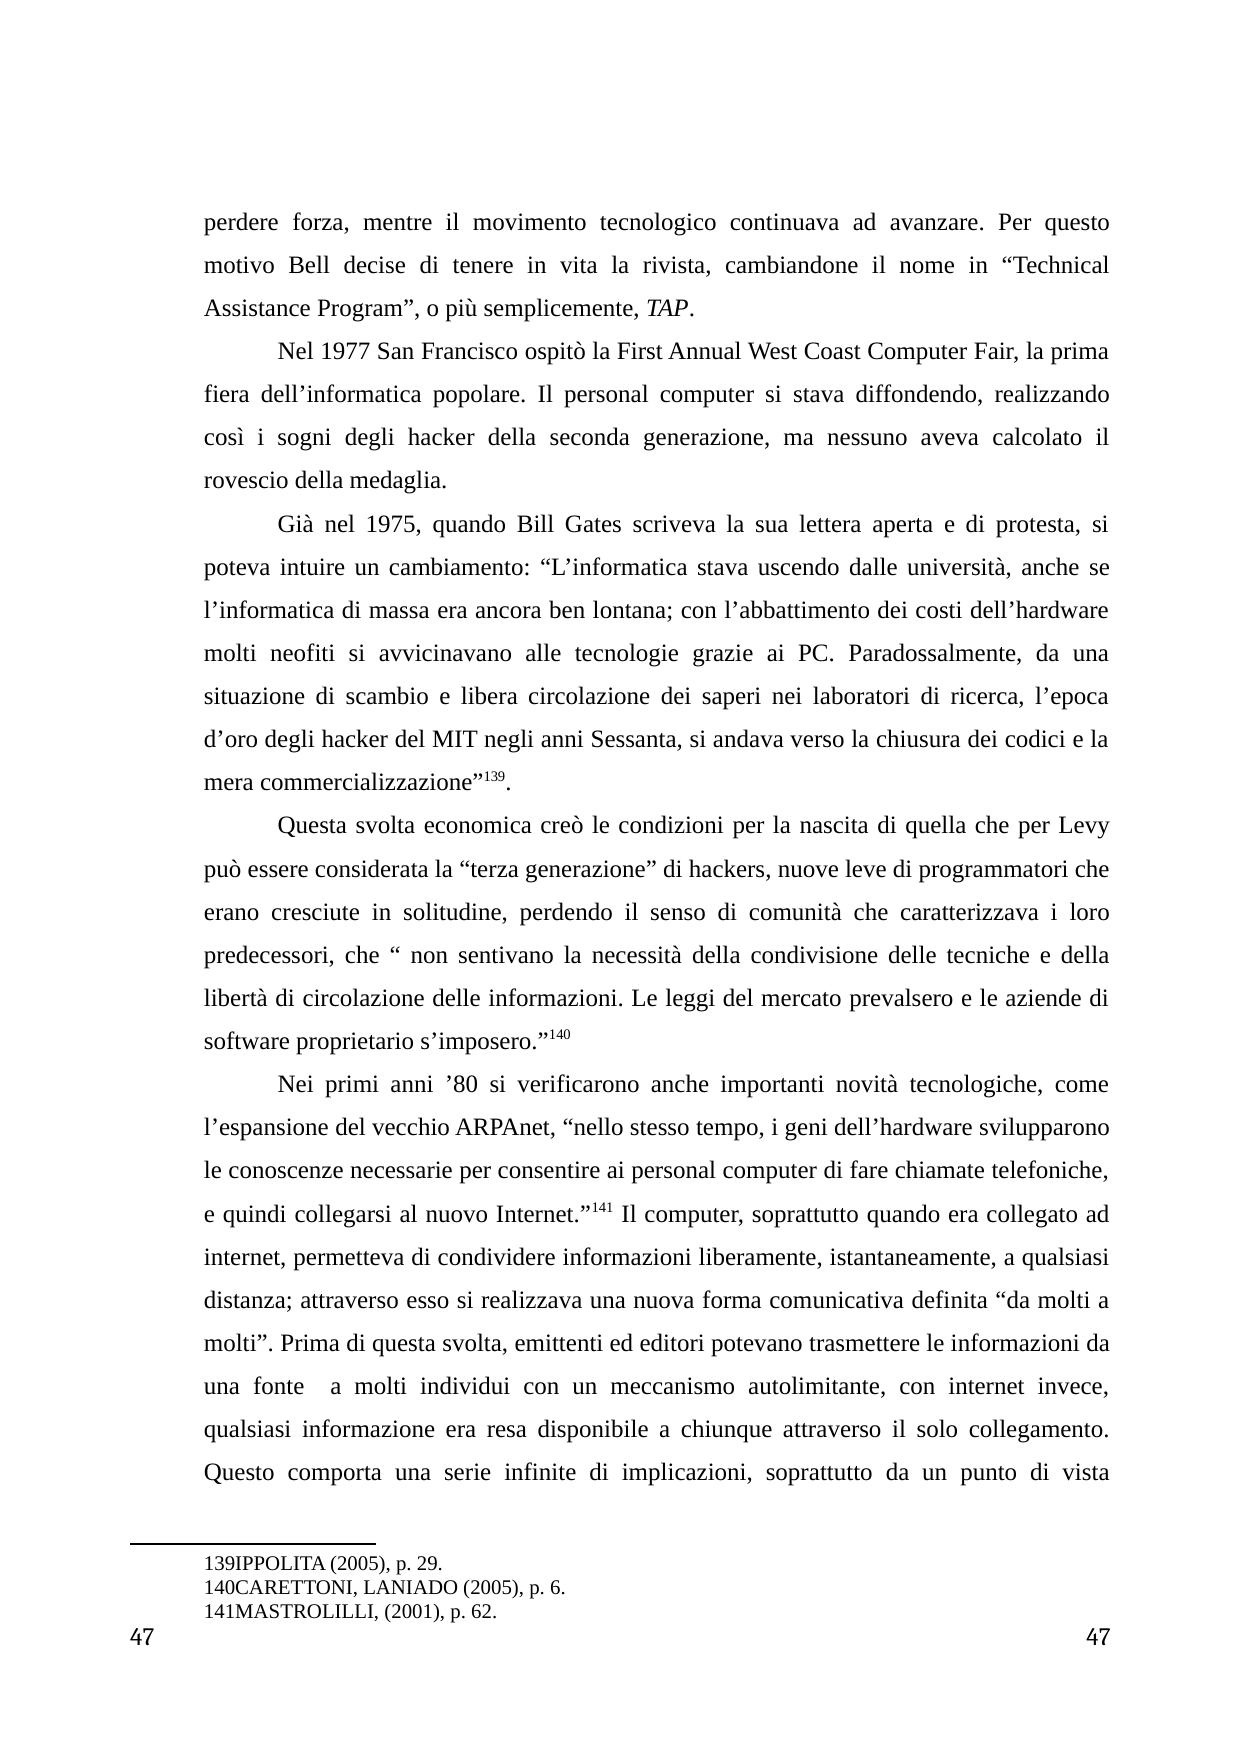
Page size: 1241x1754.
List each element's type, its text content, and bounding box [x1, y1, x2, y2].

text IPPOLITA (2005), p. 29. [204, 1551, 1110, 1574]
text Questa svolta economica creò le condizioni per la nascita di quella che per Levy può essere considerata la “terza generazione” di hackers, nuove leve di programmatori che erano cresciute in solitudine, perdendo il senso di comunità che caratterizzava i loro predecessori, che “ non sentivano la necessità della condivisione delle tecniche e della libertà di circolazione delle informazioni. Le leggi del mercato prevalsero e le aziende di software proprietario s’imposero.” [204, 811, 1110, 1055]
text Nei primi anni ’80 si verificarono anche importanti novità tecnologiche, come l’espansione del vecchio ARPAnet, “nello stesso tempo, i geni dell’hardware svilupparono le conoscenze necessarie per consentire ai personal computer di fare chiamate telefoniche, e quindi collegarsi al nuovo Internet.” Il computer, soprattutto quando era collegato ad internet, permetteva di condividere informazioni liberamente, istantaneamente, a qualsiasi distanza; attraverso esso si realizzava una nuova forma comunicativa definita “da molti a molti”. Prima di questa svolta, emittenti ed editori potevano trasmettere le informazioni da una fonte a molti individui con un meccanismo autolimitante, con internet invece, qualsiasi informazione era resa disponibile a chiunque attraverso il solo collegamento. Questo comporta una serie infinite di implicazioni, soprattutto da un punto di vista [204, 1069, 1110, 1486]
text Nel 1977 San Francisco ospitò la First Annual West Coast Computer Fair, la prima fiera dell’informatica popolare. Il personal computer si stava diffondendo, realizzando così i sogni degli hacker della seconda generazione, ma nessuno aveva calcolato il rovescio della medaglia. [204, 336, 1110, 494]
text Già nel 1975, quando Bill Gates scriveva la sua lettera aperta e di protesta, si poteva intuire un cambiamento: “L’informatica stava uscendo dalle università, anche se l’informatica di massa era ancora ben lontana; con l’abbattimento dei costi dell’hardware molti neofiti si avvicinavano alle tecnologie grazie ai PC. Paradossalmente, da una situazione di scambio e libera circolazione dei saperi nei laboratori di ricerca, l’epoca d’oro degli hacker del MIT negli anni Sessanta, si andava verso la chiusura dei codici e la mera commercializzazione”. [204, 509, 1110, 796]
text CARETTONI, LANIADO (2005), p. 6. [204, 1574, 1110, 1599]
text MASTROLILLI, (2001), p. 62. [204, 1599, 1110, 1623]
text perdere forza, mentre il movimento tecnologico continuava ad avanzare. Per questo motivo Bell decise di tenere in vita la rivista, cambiandone il nome in “Technical Assistance Program”, o più semplicemente, TAP. [204, 207, 1110, 322]
